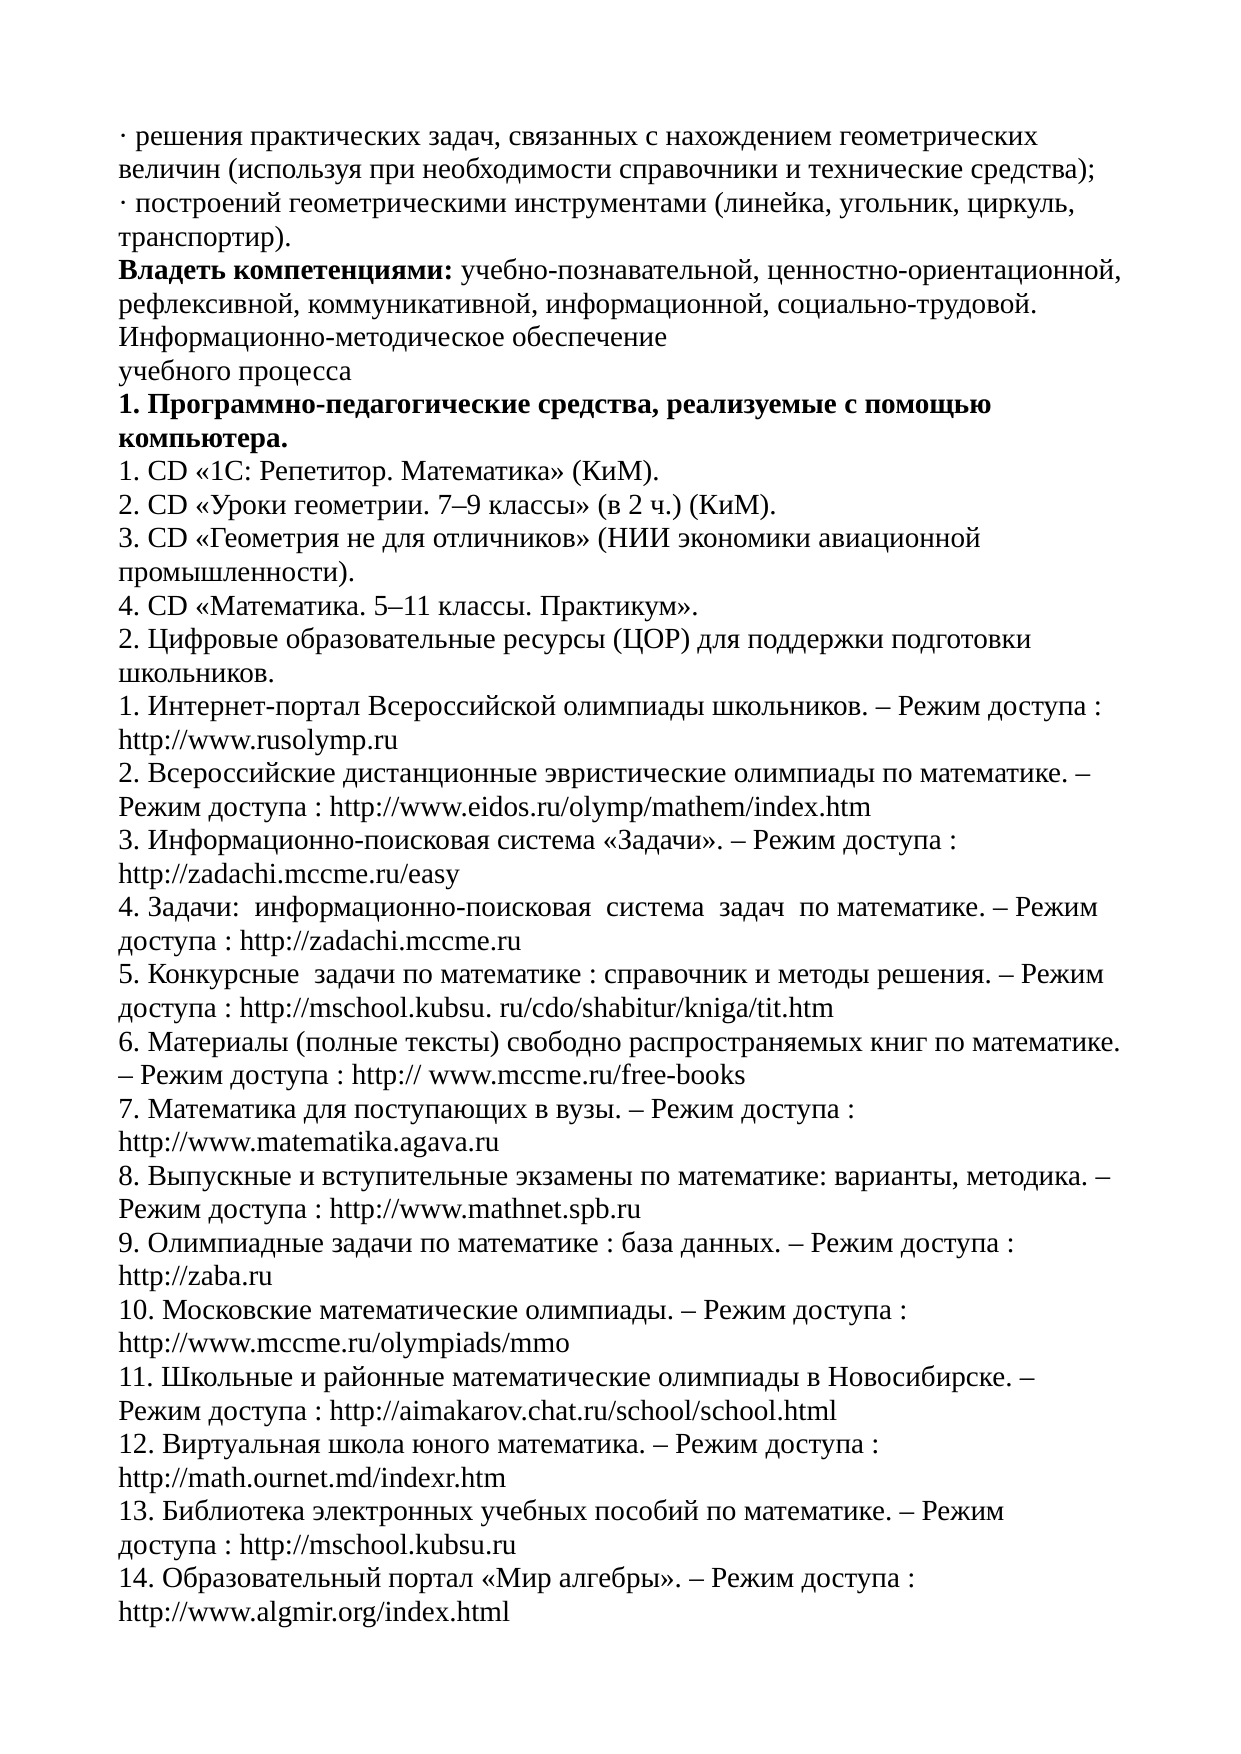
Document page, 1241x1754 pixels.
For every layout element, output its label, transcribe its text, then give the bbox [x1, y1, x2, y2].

text 2. CD «Уроки геометрии. 7–9 классы» (в 2 ч.) (КиМ). [118, 487, 1122, 521]
text 5. Конкурсные задачи по математике : справочник и методы решения. – Режим доступа : http://mschool.kubsu. ru/cdo/shabitur/kniga/tit.htm [118, 957, 1122, 1024]
text 2. Цифровые образовательные ресурсы (ЦОР) для поддержки подготовки школьников. [118, 621, 1122, 688]
text 3. Информационно-поисковая система «Задачи». – Режим доступа : http://zadachi.mccme.ru/easy [118, 822, 1122, 889]
text 4. Задачи: информационно-поисковая система задач по математике. – Режим доступа : http://zadachi.mccme.ru [118, 889, 1122, 957]
text 1. CD «1С: Репетитор. Математика» (КиМ). [118, 453, 1122, 487]
text 7. Математика для поступающих в вузы. – Режим доступа : http://www.matematika.agava.ru [118, 1091, 1122, 1158]
text 8. Выпускные и вступительные экзамены по математике: варианты, методика. – Режим доступа : http://www.mathnet.spb.ru [118, 1158, 1122, 1225]
text · решения практических задач, связанных с нахождением геометрических величин (используя при необходимости справочники и технические средства); [118, 118, 1122, 185]
text Владеть компетенциями: учебно-познавательной, ценностно-ориентационной, рефлексивной, коммуникативной, информационной, социально-трудовой. [118, 252, 1122, 319]
text 1. Программно-педагогические средства, реализуемые с помощью компьютера. [118, 386, 1122, 453]
text 14. Образовательный портал «Мир алгебры». – Режим доступа : http://www.algmir.org/index.html [118, 1560, 1122, 1627]
text 6. Материалы (полные тексты) свободно распространяемых книг по математике. – Режим доступа : http:// www.mccme.ru/free-books [118, 1024, 1122, 1091]
text 1. Интернет-портал Всероссийской олимпиады школьников. – Режим доступа : http://www.rusolymp.ru [118, 688, 1122, 755]
text 4. CD «Математика. 5–11 классы. Практикум». [118, 588, 1122, 621]
text 3. CD «Геометрия не для отличников» (НИИ экономики авиационной промышленности). [118, 521, 1122, 588]
text · построений геометрическими инструментами (линейка, угольник, циркуль, транспортир). [118, 185, 1122, 252]
text 10. Московские математические олимпиады. – Режим доступа : http://www.mccme.ru/olympiads/mmo [118, 1292, 1122, 1359]
text 2. Всероссийские дистанционные эвристические олимпиады по математике. – Режим доступа : http://www.eidos.ru/olymp/mathem/index.htm [118, 755, 1122, 822]
text 13. Библиотека электронных учебных пособий по математике. – Режим доступа : http://mschool.kubsu.ru [118, 1493, 1122, 1560]
text Информационно-методическое обеспечение учебного процесса [118, 319, 1122, 386]
text 12. Виртуальная школа юного математика. – Режим доступа : http://math.ournet.md/indexr.htm [118, 1426, 1122, 1493]
text 9. Олимпиадные задачи по математике : база данных. – Режим доступа : http://zaba.ru [118, 1225, 1122, 1292]
text 11. Школьные и районные математические олимпиады в Новосибирске. – Режим доступа : http://aimakarov.chat.ru/school/school.html [118, 1359, 1122, 1426]
